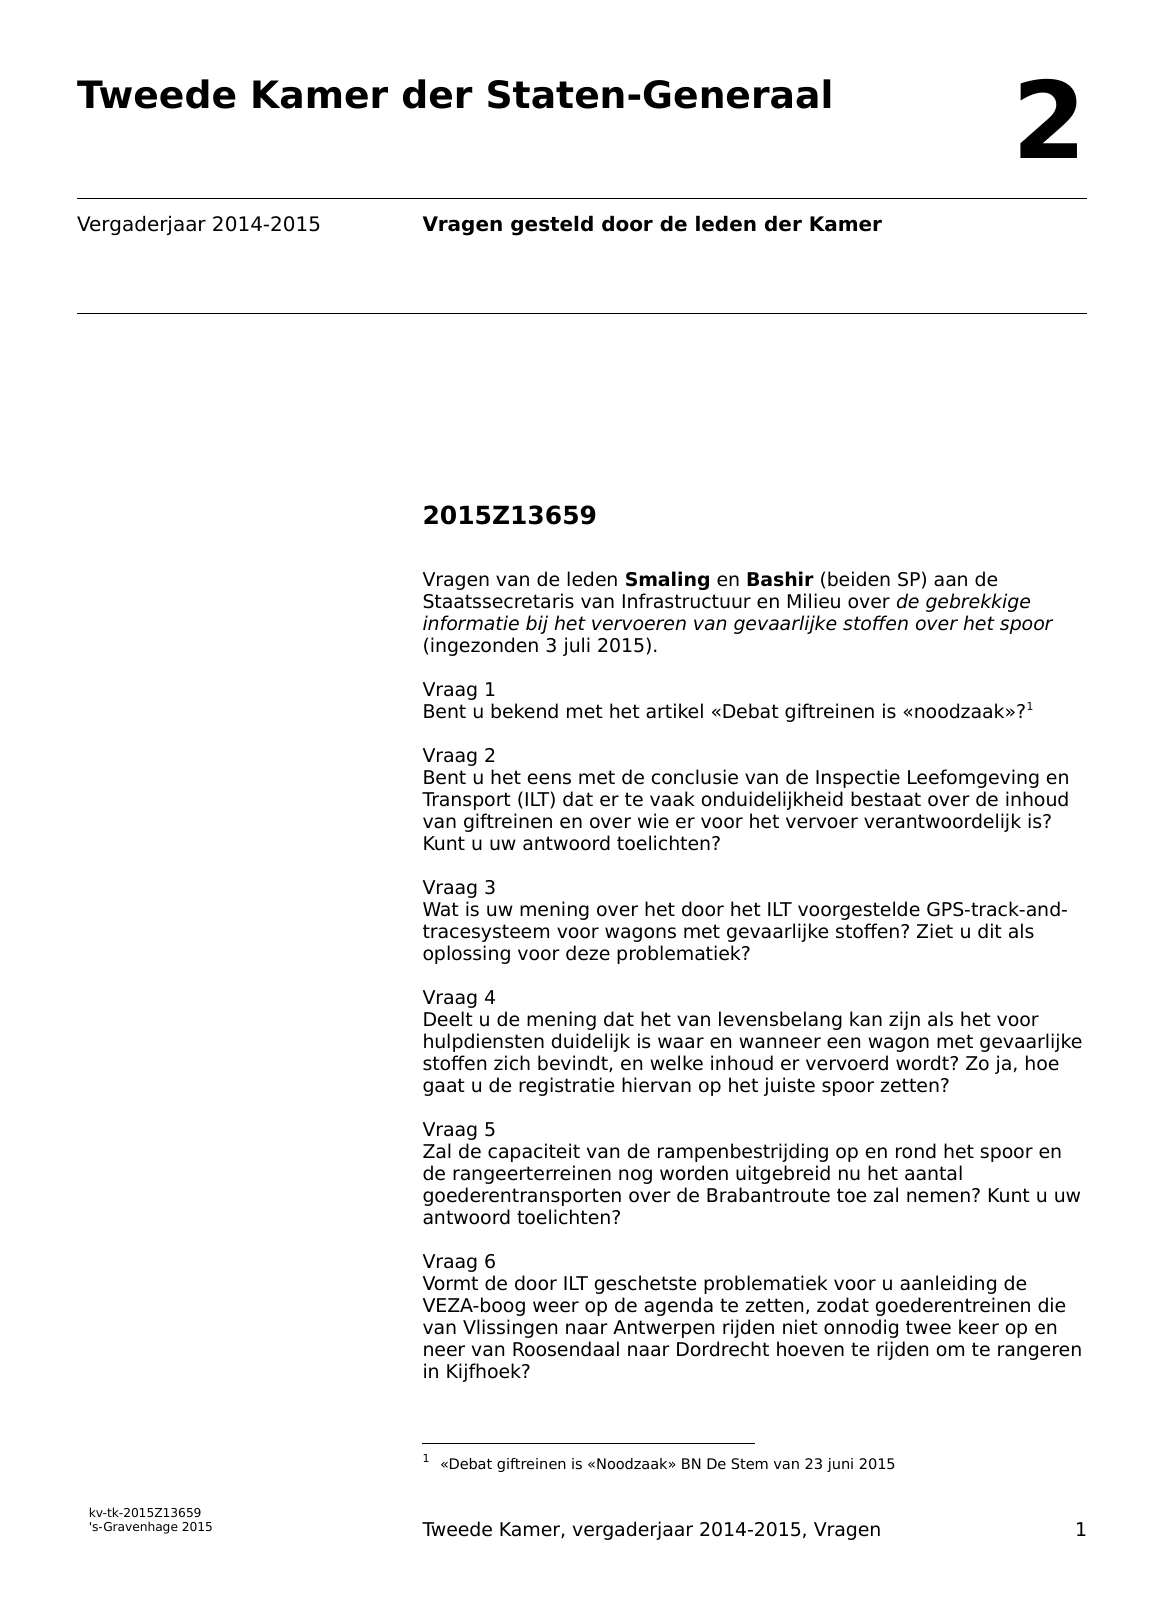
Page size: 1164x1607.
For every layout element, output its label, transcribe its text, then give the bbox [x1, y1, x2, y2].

text 2015Z13659 [422, 501, 1087, 531]
table_cell Vergaderjaar 2014-2015 [77, 199, 422, 313]
text Vraag 4 [422, 987, 1087, 1009]
text Vragen van de leden Smaling en Bashir (beiden SP) aan de Staatssecretaris van Infrastructuur en Milieu over de gebrekkige informatie bij het vervoeren van gevaarlijke stoffen over het spoor (ingezonden 3 juli 2015). [422, 569, 1087, 657]
text Zal de capaciteit van de rampenbestrijding op en rond het spoor en de rangeerterreinen nog worden uitgebreid nu het aantal goederentransporten over de Brabantroute toe zal nemen? Kunt u uw antwoord toelichten? [422, 1141, 1087, 1229]
text Bent u het eens met de conclusie van de Inspectie Leefomgeving en Transport (ILT) dat er te vaak onduidelijkheid bestaat over de inhoud van giftreinen en over wie er voor het vervoer verantwoordelijk is? Kunt u uw antwoord toelichten? [422, 767, 1087, 855]
text Vraag 1 [422, 679, 1087, 701]
text Vraag 3 [422, 877, 1087, 899]
text Vraag 5 [422, 1119, 1087, 1141]
table_cell Vragen gesteld door de leden der Kamer [422, 199, 1087, 313]
text 's-Gravenhage 2015 [88, 1520, 323, 1534]
text Deelt u de mening dat het van levensbelang kan zijn als het voor hulpdiensten duidelijk is waar en wanneer een wagon met gevaarlijke stoffen zich bevindt, en welke inhoud er vervoerd wordt? Zo ja, hoe gaat u de registratie hiervan op het juiste spoor zetten? [422, 1009, 1087, 1097]
text Bent u bekend met het artikel «Debat giftreinen is «noodzaak»? [422, 701, 1087, 723]
table_header 2 [886, 59, 1087, 198]
text Wat is uw mening over het door het ILT voorgestelde GPS-track-and-tracesysteem voor wagons met gevaarlijke stoffen? Ziet u dit als oplossing voor deze problematiek? [422, 899, 1087, 965]
table_header Tweede Kamer der Staten-Generaal [77, 59, 886, 198]
text Vraag 6 [422, 1251, 1087, 1273]
text Vraag 2 [422, 745, 1087, 767]
text Vormt de door ILT geschetste problematiek voor u aanleiding de VEZA-boog weer op de agenda te zetten, zodat goederentreinen die van Vlissingen naar Antwerpen rijden niet onnodig twee keer op en neer van Roosendaal naar Dordrecht hoeven te rijden om te rangeren in Kijfhoek? [422, 1273, 1087, 1383]
text kv-tk-2015Z13659 [88, 1506, 323, 1520]
text «Debat giftreinen is «Noodzaak» BN De Stem van 23 juni 2015 [422, 1452, 1087, 1474]
